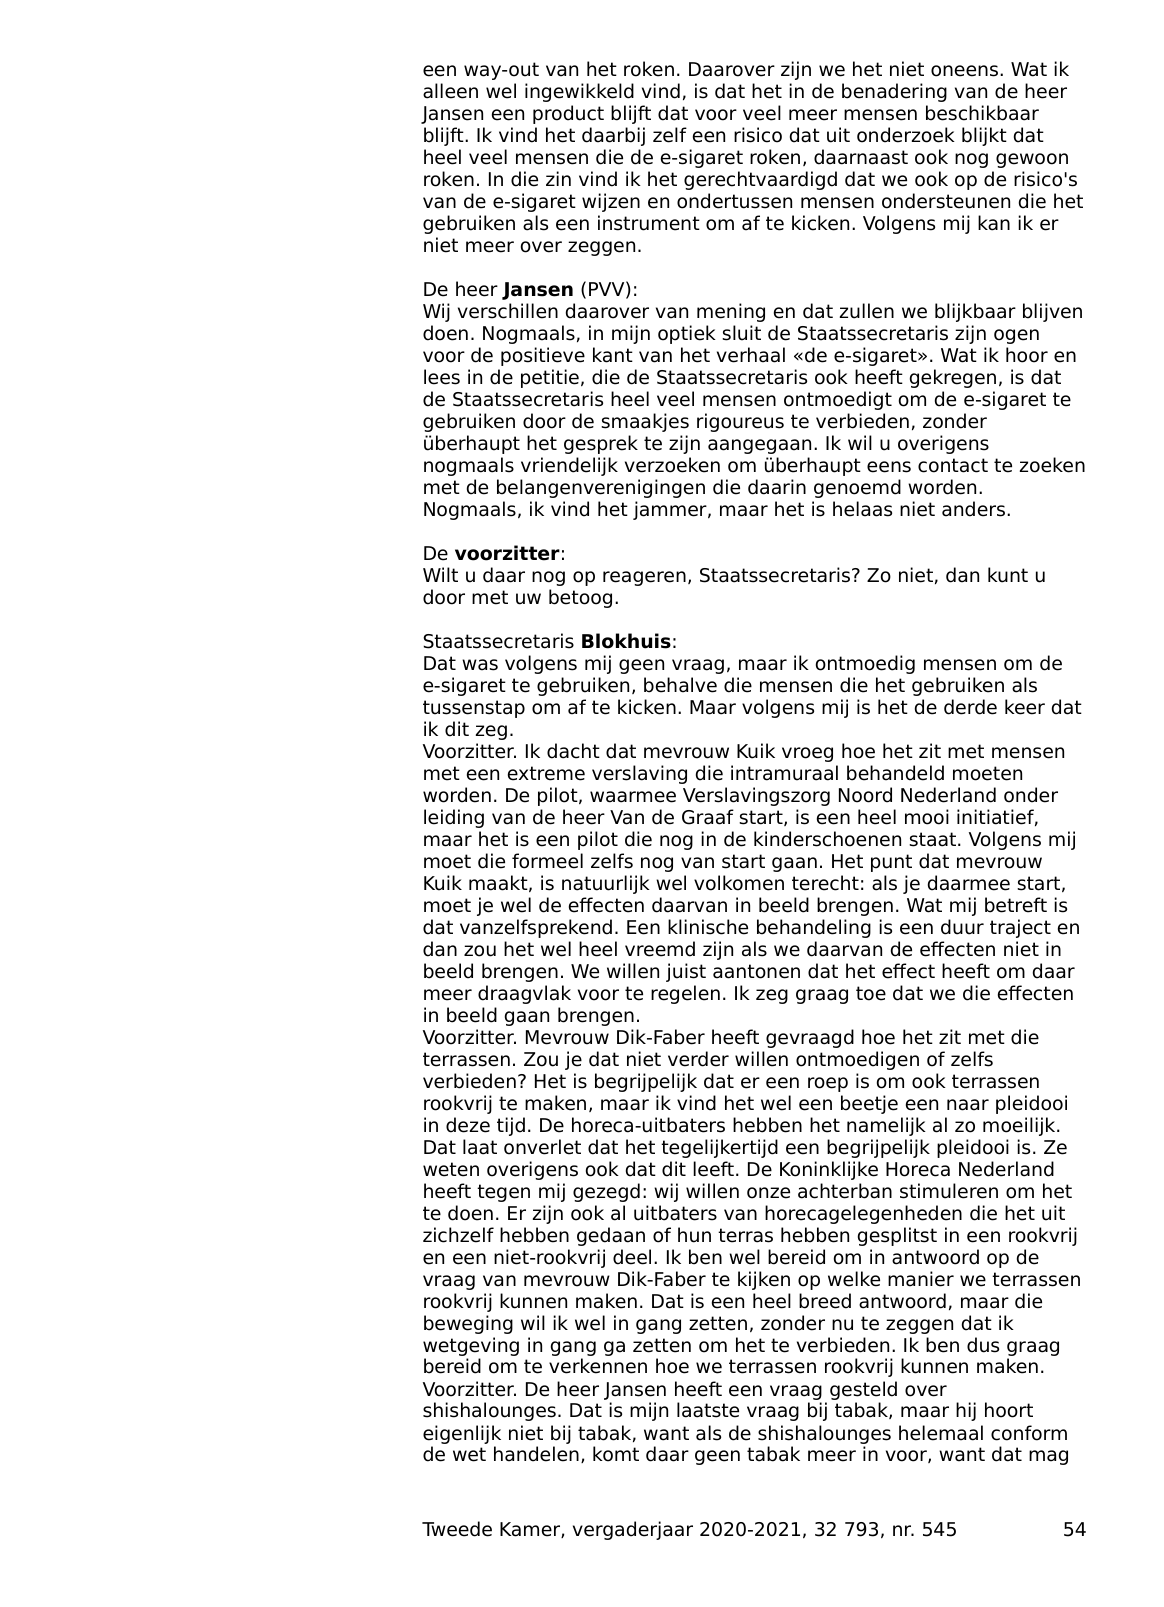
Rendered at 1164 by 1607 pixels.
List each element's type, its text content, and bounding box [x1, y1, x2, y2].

text Voorzitter. Mevrouw Dik-Faber heeft gevraagd hoe het zit met die terrassen. Zou je dat niet verder willen ontmoedigen of zelfs verbieden? Het is begrijpelijk dat er een roep is om ook terrassen rookvrij te maken, maar ik vind het wel een beetje een naar pleidooi in deze tijd. De horeca-uitbaters hebben het namelijk al zo moeilijk. Dat laat onverlet dat het tegelijkertijd een begrijpelijk pleidooi is. Ze weten overigens ook dat dit leeft. De Koninklijke Horeca Nederland heeft tegen mij gezegd: wij willen onze achterban stimuleren om het te doen. Er zijn ook al uitbaters van horecagelegenheden die het uit zichzelf hebben gedaan of hun terras hebben gesplitst in een rookvrij en een niet-rookvrij deel. Ik ben wel bereid om in antwoord op de vraag van mevrouw Dik-Faber te kijken op welke manier we terrassen rookvrij kunnen maken. Dat is een heel breed antwoord, maar die beweging wil ik wel in gang zetten, zonder nu te zeggen dat ik wetgeving in gang ga zetten om het te verbieden. Ik ben dus graag bereid om te verkennen hoe we terrassen rookvrij kunnen maken. [422, 1027, 1087, 1378]
text De heer Jansen (PVV): [422, 279, 1087, 301]
text Wilt u daar nog op reageren, Staatssecretaris? Zo niet, dan kunt u door met uw betoog. [422, 565, 1087, 609]
text Wij verschillen daarover van mening en dat zullen we blijkbaar blijven doen. Nogmaals, in mijn optiek sluit de Staatssecretaris zijn ogen voor de positieve kant van het verhaal «de e-sigaret». Wat ik hoor en lees in de petitie, die de Staatssecretaris ook heeft gekregen, is dat de Staatssecretaris heel veel mensen ontmoedigt om de e-sigaret te gebruiken door de smaakjes rigoureus te verbieden, zonder überhaupt het gesprek te zijn aangegaan. Ik wil u overigens nogmaals vriendelijk verzoeken om überhaupt eens contact te zoeken met de belangenverenigingen die daarin genoemd worden. Nogmaals, ik vind het jammer, maar het is helaas niet anders. [422, 301, 1087, 521]
text een way-out van het roken. Daarover zijn we het niet oneens. Wat ik alleen wel ingewikkeld vind, is dat het in de benadering van de heer Jansen een product blijft dat voor veel meer mensen beschikbaar blijft. Ik vind het daarbij zelf een risico dat uit onderzoek blijkt dat heel veel mensen die de e-sigaret roken, daarnaast ook nog gewoon roken. In die zin vind ik het gerechtvaardigd dat we ook op de risico's van de e-sigaret wijzen en ondertussen mensen ondersteunen die het gebruiken als een instrument om af te kicken. Volgens mij kan ik er niet meer over zeggen. [422, 59, 1087, 257]
text Dat was volgens mij geen vraag, maar ik ontmoedig mensen om de e-sigaret te gebruiken, behalve die mensen die het gebruiken als tussenstap om af te kicken. Maar volgens mij is het de derde keer dat ik dit zeg. [422, 653, 1087, 741]
text Voorzitter. Ik dacht dat mevrouw Kuik vroeg hoe het zit met mensen met een extreme verslaving die intramuraal behandeld moeten worden. De pilot, waarmee Verslavingszorg Noord Nederland onder leiding van de heer Van de Graaf start, is een heel mooi initiatief, maar het is een pilot die nog in de kinderschoenen staat. Volgens mij moet die formeel zelfs nog van start gaan. Het punt dat mevrouw Kuik maakt, is natuurlijk wel volkomen terecht: als je daarmee start, moet je wel de effecten daarvan in beeld brengen. Wat mij betreft is dat vanzelfsprekend. Een klinische behandeling is een duur traject en dan zou het wel heel vreemd zijn als we daarvan de effecten niet in beeld brengen. We willen juist aantonen dat het effect heeft om daar meer draagvlak voor te regelen. Ik zeg graag toe dat we die effecten in beeld gaan brengen. [422, 741, 1087, 1027]
text De voorzitter: [422, 543, 1087, 565]
text Voorzitter. De heer Jansen heeft een vraag gesteld over shishalounges. Dat is mijn laatste vraag bij tabak, maar hij hoort eigenlijk niet bij tabak, want als de shishalounges helemaal conform de wet handelen, komt daar geen tabak meer in voor, want dat mag [422, 1378, 1087, 1466]
text Staatssecretaris Blokhuis: [422, 631, 1087, 653]
